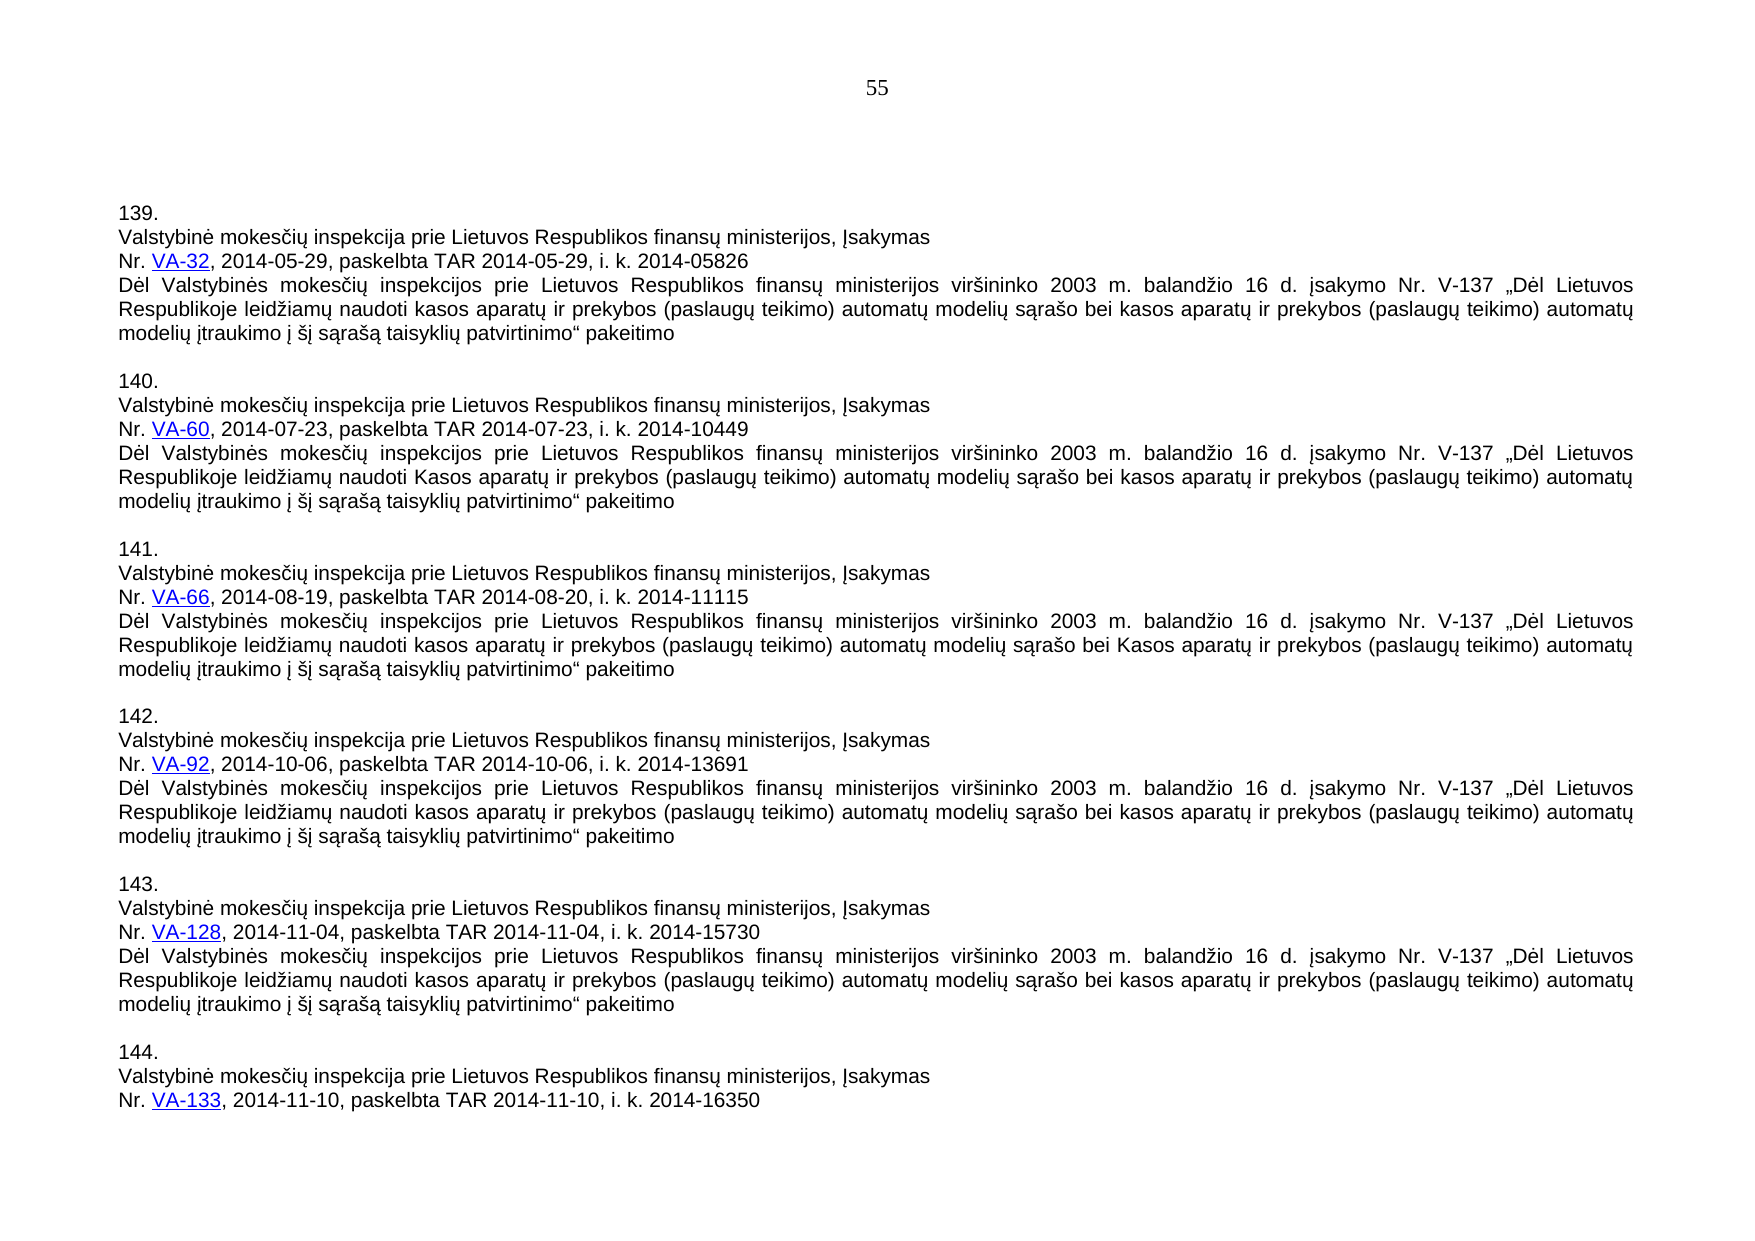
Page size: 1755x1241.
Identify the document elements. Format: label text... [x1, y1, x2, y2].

text 140. [118, 369, 1636, 393]
text Valstybinė mokesčių inspekcija prie Lietuvos Respublikos finansų ministerijos, Įsakymas [118, 1064, 1636, 1088]
text Nr. VA-32, 2014-05-29, paskelbta TAR 2014-05-29, i. k. 2014-05826 [118, 249, 1636, 273]
text Nr. VA-133, 2014-11-10, paskelbta TAR 2014-11-10, i. k. 2014-16350 [118, 1088, 1636, 1112]
text Nr. VA-92, 2014-10-06, paskelbta TAR 2014-10-06, i. k. 2014-13691 [118, 752, 1636, 776]
text Nr. VA-60, 2014-07-23, paskelbta TAR 2014-07-23, i. k. 2014-10449 [118, 417, 1636, 441]
text 139. [118, 201, 1636, 225]
text Nr. VA-128, 2014-11-04, paskelbta TAR 2014-11-04, i. k. 2014-15730 [118, 920, 1636, 944]
text Dėl Valstybinės mokesčių inspekcijos prie Lietuvos Respublikos finansų ministerijos viršininko 2003 m. balandžio 16 d. įsakymo Nr. V-137 „Dėl Lietuvos Respublikoje leidžiamų naudoti kasos aparatų ir prekybos (paslaugų teikimo) automatų modelių sąrašo bei Kasos aparatų ir prekybos (paslaugų teikimo) automatų modelių įtraukimo į šį sąrašą taisyklių patvirtinimo“ pakeitimo [118, 608, 1636, 680]
text Valstybinė mokesčių inspekcija prie Lietuvos Respublikos finansų ministerijos, Įsakymas [118, 393, 1636, 417]
text 142. [118, 704, 1636, 728]
text Valstybinė mokesčių inspekcija prie Lietuvos Respublikos finansų ministerijos, Įsakymas [118, 225, 1636, 249]
text Dėl Valstybinės mokesčių inspekcijos prie Lietuvos Respublikos finansų ministerijos viršininko 2003 m. balandžio 16 d. įsakymo Nr. V-137 „Dėl Lietuvos Respublikoje leidžiamų naudoti kasos aparatų ir prekybos (paslaugų teikimo) automatų modelių sąrašo bei kasos aparatų ir prekybos (paslaugų teikimo) automatų modelių įtraukimo į šį sąrašą taisyklių patvirtinimo“ pakeitimo [118, 944, 1636, 1016]
text 141. [118, 537, 1636, 561]
text Valstybinė mokesčių inspekcija prie Lietuvos Respublikos finansų ministerijos, Įsakymas [118, 728, 1636, 752]
text Valstybinė mokesčių inspekcija prie Lietuvos Respublikos finansų ministerijos, Įsakymas [118, 561, 1636, 584]
text 144. [118, 1040, 1636, 1064]
text Nr. VA-66, 2014-08-19, paskelbta TAR 2014-08-20, i. k. 2014-11115 [118, 584, 1636, 608]
text 143. [118, 872, 1636, 896]
text Dėl Valstybinės mokesčių inspekcijos prie Lietuvos Respublikos finansų ministerijos viršininko 2003 m. balandžio 16 d. įsakymo Nr. V-137 „Dėl Lietuvos Respublikoje leidžiamų naudoti kasos aparatų ir prekybos (paslaugų teikimo) automatų modelių sąrašo bei kasos aparatų ir prekybos (paslaugų teikimo) automatų modelių įtraukimo į šį sąrašą taisyklių patvirtinimo“ pakeitimo [118, 273, 1636, 345]
text Dėl Valstybinės mokesčių inspekcijos prie Lietuvos Respublikos finansų ministerijos viršininko 2003 m. balandžio 16 d. įsakymo Nr. V-137 „Dėl Lietuvos Respublikoje leidžiamų naudoti kasos aparatų ir prekybos (paslaugų teikimo) automatų modelių sąrašo bei kasos aparatų ir prekybos (paslaugų teikimo) automatų modelių įtraukimo į šį sąrašą taisyklių patvirtinimo“ pakeitimo [118, 776, 1636, 848]
text Valstybinė mokesčių inspekcija prie Lietuvos Respublikos finansų ministerijos, Įsakymas [118, 896, 1636, 920]
text Dėl Valstybinės mokesčių inspekcijos prie Lietuvos Respublikos finansų ministerijos viršininko 2003 m. balandžio 16 d. įsakymo Nr. V-137 „Dėl Lietuvos Respublikoje leidžiamų naudoti Kasos aparatų ir prekybos (paslaugų teikimo) automatų modelių sąrašo bei kasos aparatų ir prekybos (paslaugų teikimo) automatų modelių įtraukimo į šį sąrašą taisyklių patvirtinimo“ pakeitimo [118, 441, 1636, 513]
